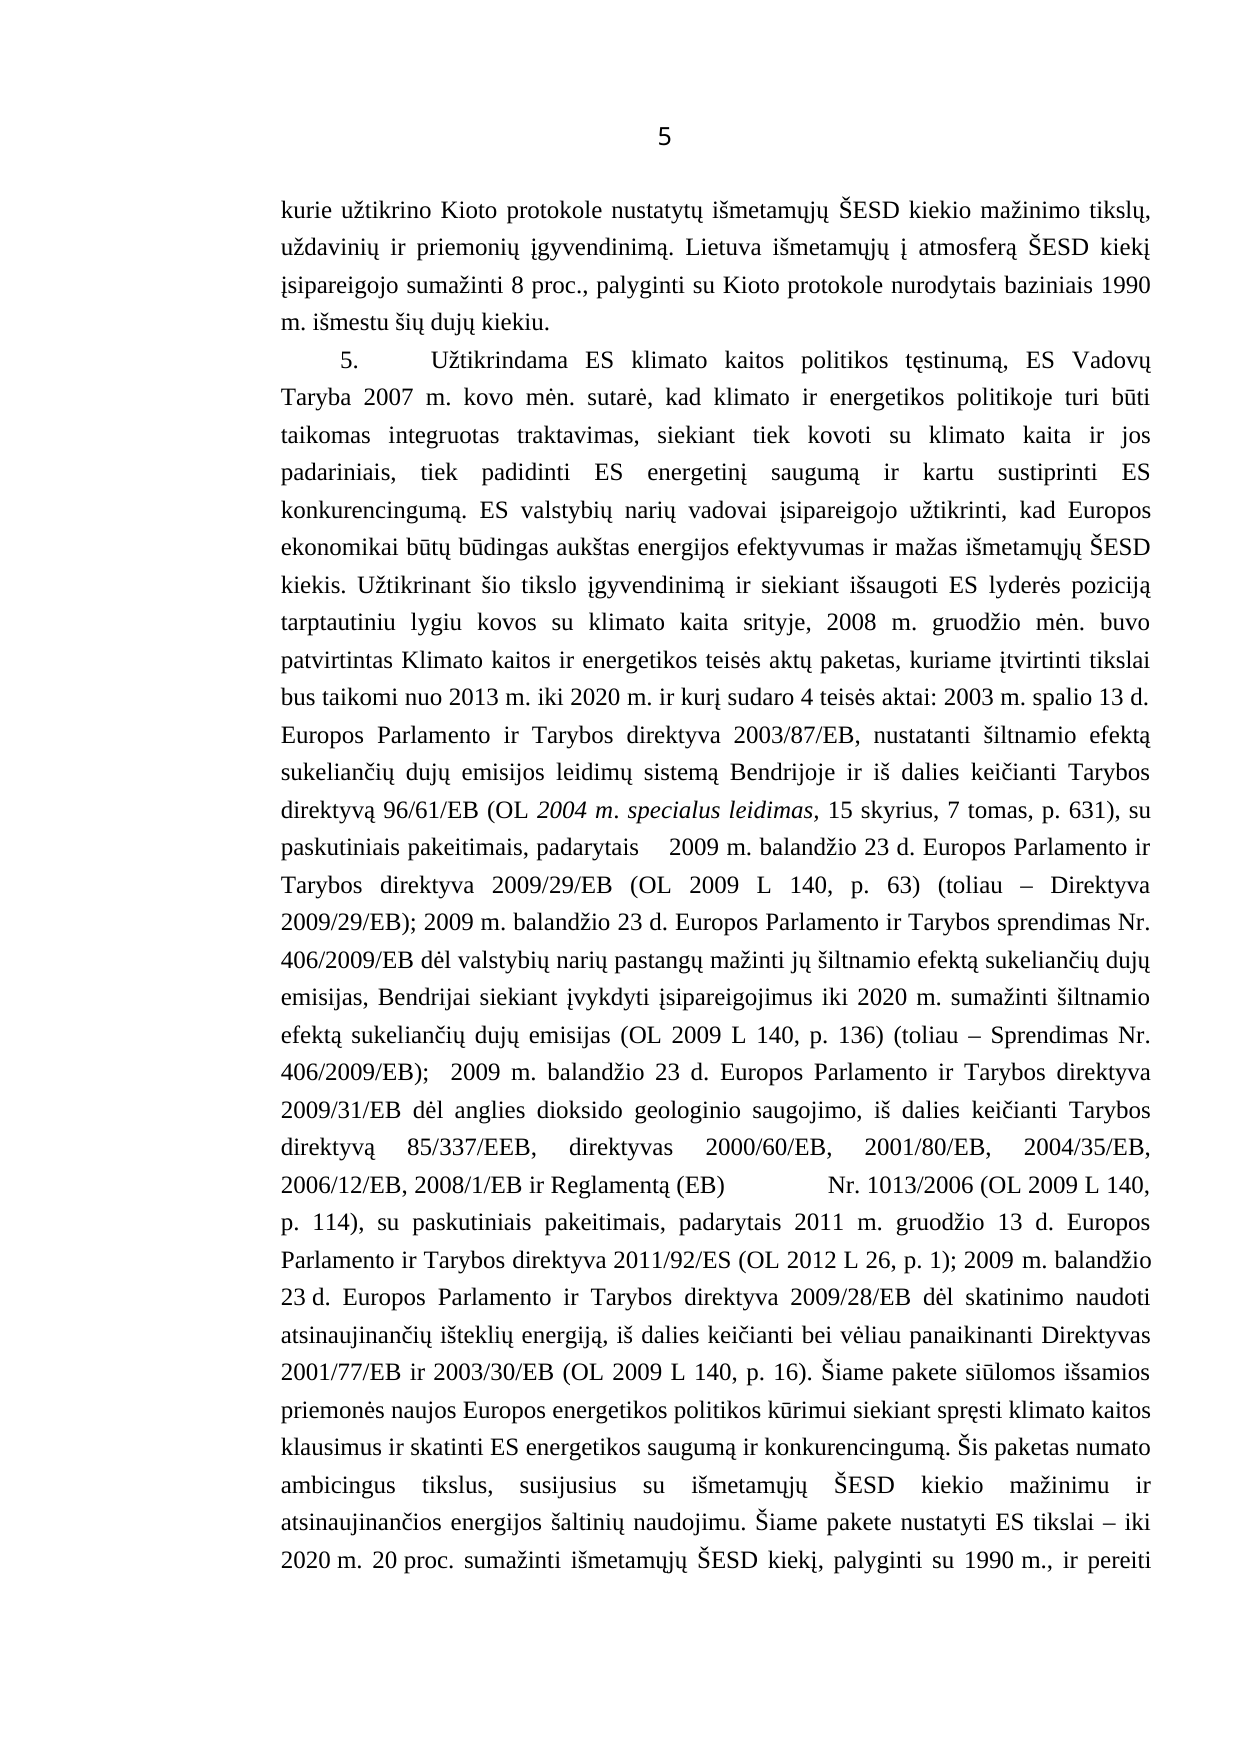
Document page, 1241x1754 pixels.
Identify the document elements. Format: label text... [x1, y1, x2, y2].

text 5. Užtikrindama ES klimato kaitos politikos tęstinumą, ES Vadovų Taryba 2007 m. kovo mėn. sutarė, kad klimato ir energetikos politikoje turi būti taikomas integruotas traktavimas, siekiant tiek kovoti su klimato kaita ir jos padariniais, tiek padidinti ES energetinį saugumą ir kartu sustiprinti ES konkurencingumą. ES valstybių narių vadovai įsipareigojo užtikrinti, kad Europos ekonomikai būtų būdingas aukštas energijos efektyvumas ir mažas išmetamųjų ŠESD kiekis. Užtikrinant šio tikslo įgyvendinimą ir siekiant išsaugoti ES lyderės poziciją tarptautiniu lygiu kovos su klimato kaita srityje, 2008 m. gruodžio mėn. buvo patvirtintas Klimato kaitos ir energetikos teisės aktų paketas, kuriame įtvirtinti tikslai bus taikomi nuo 2013 m. iki 2020 m. ir kurį sudaro 4 teisės aktai: 2003 m. spalio 13 d. Europos Parlamento ir Tarybos direktyva 2003/87/EB, nustatanti šiltnamio efektą sukeliančių dujų emisijos leidimų sistemą Bendrijoje ir iš dalies keičianti Tarybos direktyvą 96/61/EB (OL 2004 m. specialus leidimas, 15 skyrius, 7 tomas, p. 631), su paskutiniais pakeitimais, padarytais 2009 m. balandžio 23 d. Europos Parlamento ir Tarybos direktyva 2009/29/EB (OL 2009 L 140, p. 63) (toliau – Direktyva 2009/29/EB); 2009 m. balandžio 23 d. Europos Parlamento ir Tarybos sprendimas Nr. 406/2009/EB dėl valstybių narių pastangų mažinti jų šiltnamio efektą sukeliančių dujų emisijas, Bendrijai siekiant įvykdyti įsipareigojimus iki 2020 m. sumažinti šiltnamio efektą sukeliančių dujų emisijas (OL 2009 L 140, p. 136) (toliau – Sprendimas Nr. 406/2009/EB); 2009 m. balandžio 23 d. Europos Parlamento ir Tarybos direktyva 2009/31/EB dėl anglies dioksido geologinio saugojimo, iš dalies keičianti Tarybos direktyvą 85/337/EEB, direktyvas 2000/60/EB, 2001/80/EB, 2004/35/EB, 2006/12/EB, 2008/1/EB ir Reglamentą (EB) Nr. 1013/2006 (OL 2009 L 140, p. 114), su paskutiniais pakeitimais, padarytais 2011 m. gruodžio 13 d. Europos Parlamento ir Tarybos direktyva 2011/92/ES (OL 2012 L 26, p. 1); 2009 m. balandžio 23 d. Europos Parlamento ir Tarybos direktyva 2009/28/EB dėl skatinimo naudoti atsinaujinančių išteklių energiją, iš dalies keičianti bei vėliau panaikinanti Direktyvas 2001/77/EB ir 2003/30/EB (OL 2009 L 140, p. 16). Šiame pakete siūlomos išsamios priemonės naujos Europos energetikos politikos kūrimui siekiant spręsti klimato kaitos klausimus ir skatinti ES energetikos saugumą ir konkurencingumą. Šis paketas numato ambicingus tikslus, susijusius su išmetamųjų ŠESD kiekio mažinimu ir atsinaujinančios energijos šaltinių naudojimu. Šiame pakete nustatyti ES tikslai – iki 2020 m. 20 proc. sumažinti išmetamųjų ŠESD kiekį, palyginti su 1990 m., ir pereiti [281, 336, 1152, 1574]
text kurie užtikrino Kioto protokole nustatytų išmetamųjų ŠESD kiekio mažinimo tikslų, uždavinių ir priemonių įgyvendinimą. Lietuva išmetamųjų į atmosferą ŠESD kiekį įsipareigojo sumažinti 8 proc., palyginti su Kioto protokole nurodytais baziniais 1990 m. išmestu šių dujų kiekiu. [281, 186, 1152, 336]
